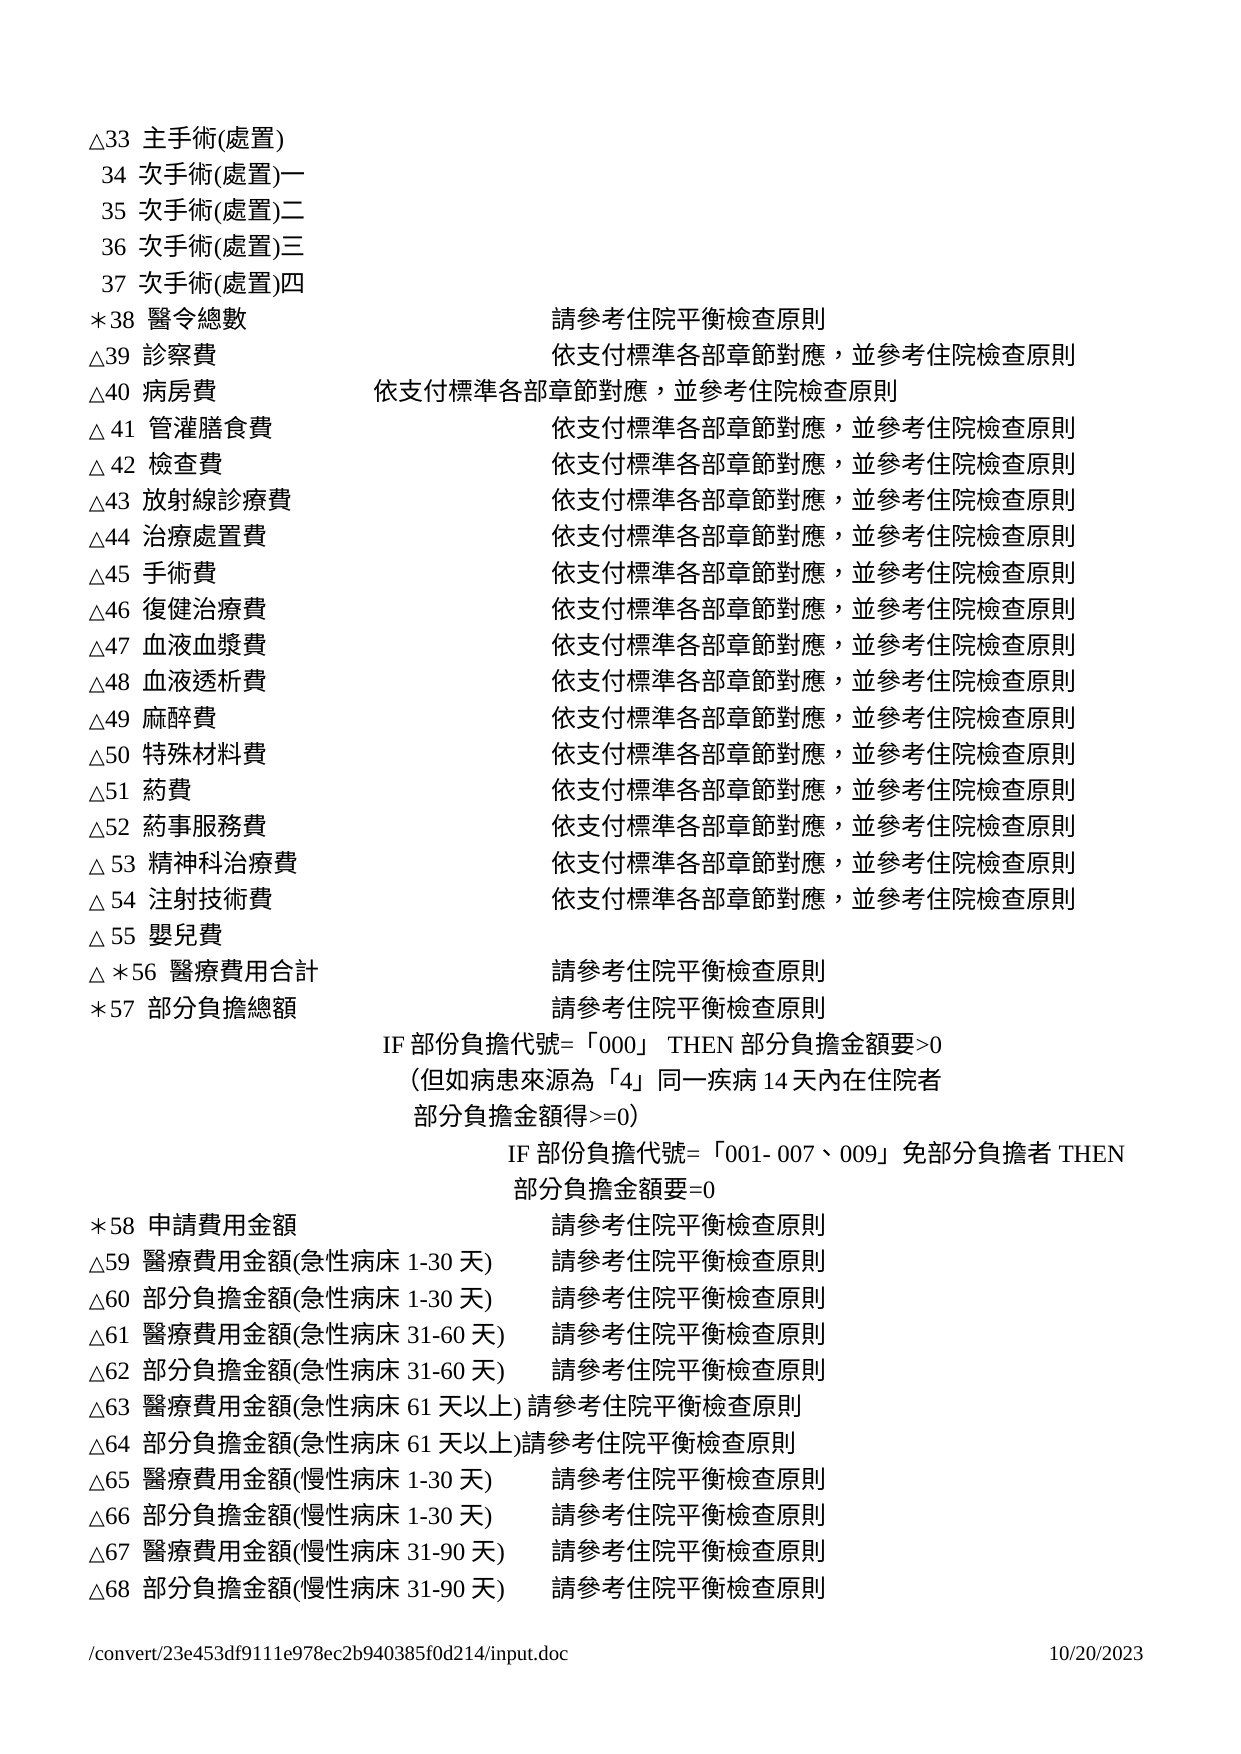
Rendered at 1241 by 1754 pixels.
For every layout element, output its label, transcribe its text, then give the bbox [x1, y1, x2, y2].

text △68 部分負擔金額(慢性病床 31-90 天) 請參考住院平衡檢查原則 [89, 1568, 1168, 1604]
text △64 部分負擔金額(急性病床 61 天以上)請參考住院平衡檢查原則 [89, 1423, 1168, 1459]
text △52 葯事服務費 依支付標準各部章節對應，並參考住院檢查原則 [89, 807, 1168, 843]
text ＊58 申請費用金額 請參考住院平衡檢查原則 [89, 1206, 1168, 1242]
list 53 精神科治療費 依支付標準各部章節對應，並參考住院檢查原則 [89, 843, 1168, 879]
text △44 治療處置費 依支付標準各部章節對應，並參考住院檢查原則 [89, 517, 1168, 553]
text △63 醫療費用金額(急性病床 61 天以上) 請參考住院平衡檢查原則 [89, 1387, 1168, 1423]
text △45 手術費 依支付標準各部章節對應，並參考住院檢查原則 [89, 553, 1168, 589]
text △65 醫療費用金額(慢性病床 1-30 天) 請參考住院平衡檢查原則 [89, 1459, 1168, 1496]
text △62 部分負擔金額(急性病床 31-60 天) 請參考住院平衡檢查原則 [89, 1351, 1168, 1387]
text 35 次手術(處置)二 [89, 191, 1168, 227]
list 54 注射技術費 依支付標準各部章節對應，並參考住院檢查原則 [89, 879, 1168, 916]
text △61 醫療費用金額(急性病床 31-60 天) 請參考住院平衡檢查原則 [89, 1314, 1168, 1351]
text △48 血液透析費 依支付標準各部章節對應，並參考住院檢查原則 [89, 662, 1168, 698]
text △40 病房費 依支付標準各部章節對應，並參考住院檢查原則 [89, 372, 1231, 408]
text △50 特殊材料費 依支付標準各部章節對應，並參考住院檢查原則 [89, 734, 1168, 771]
list 55 嬰兒費 [89, 916, 1168, 952]
text ＊57 部分負擔總額 請參考住院平衡檢查原則 [89, 988, 1168, 1024]
text 34 次手術(處置)一 [89, 154, 1168, 191]
text △66 部分負擔金額(慢性病床 1-30 天) 請參考住院平衡檢查原則 [89, 1496, 1168, 1532]
list ＊56 醫療費用合計 請參考住院平衡檢查原則 [89, 952, 1168, 988]
text IF 部份負擔代號=「001- 007、009」免部分負擔者 THEN 部分負擔金額要=0 [214, 1133, 1168, 1206]
list 41 管灌膳食費 依支付標準各部章節對應，並參考住院檢查原則 [89, 408, 1168, 444]
text △67 醫療費用金額(慢性病床 31-90 天) 請參考住院平衡檢查原則 [89, 1532, 1168, 1568]
text △51 葯費 依支付標準各部章節對應，並參考住院檢查原則 [89, 771, 1168, 807]
text △43 放射線診療費 依支付標準各部章節對應，並參考住院檢查原則 [89, 481, 1168, 517]
text △60 部分負擔金額(急性病床 1-30 天) 請參考住院平衡檢查原則 [89, 1278, 1168, 1314]
list 42 檢查費 依支付標準各部章節對應，並參考住院檢查原則 [89, 444, 1168, 481]
text △39 診察費 依支付標準各部章節對應，並參考住院檢查原則 [89, 336, 1218, 372]
text ＊38 醫令總數 請參考住院平衡檢查原則 [89, 299, 1168, 336]
text △47 血液血漿費 依支付標準各部章節對應，並參考住院檢查原則 [89, 626, 1168, 662]
text △59 醫療費用金額(急性病床 1-30 天) 請參考住院平衡檢查原則 [89, 1242, 1168, 1278]
text △49 麻醉費 依支付標準各部章節對應，並參考住院檢查原則 [89, 698, 1168, 734]
text 36 次手術(處置)三 [89, 227, 1168, 263]
text △33 主手術(處置) [89, 118, 1168, 154]
text △46 復健治療費 依支付標準各部章節對應，並參考住院檢查原則 [89, 589, 1168, 626]
text IF部份負擔代號=「000」 THEN 部分負擔金額要>0 （但如病患來源為「4」同一疾病14天內在住院者 部分負擔金額得>=0） [214, 1024, 1168, 1133]
text 37 次手術(處置)四 [89, 263, 1168, 299]
